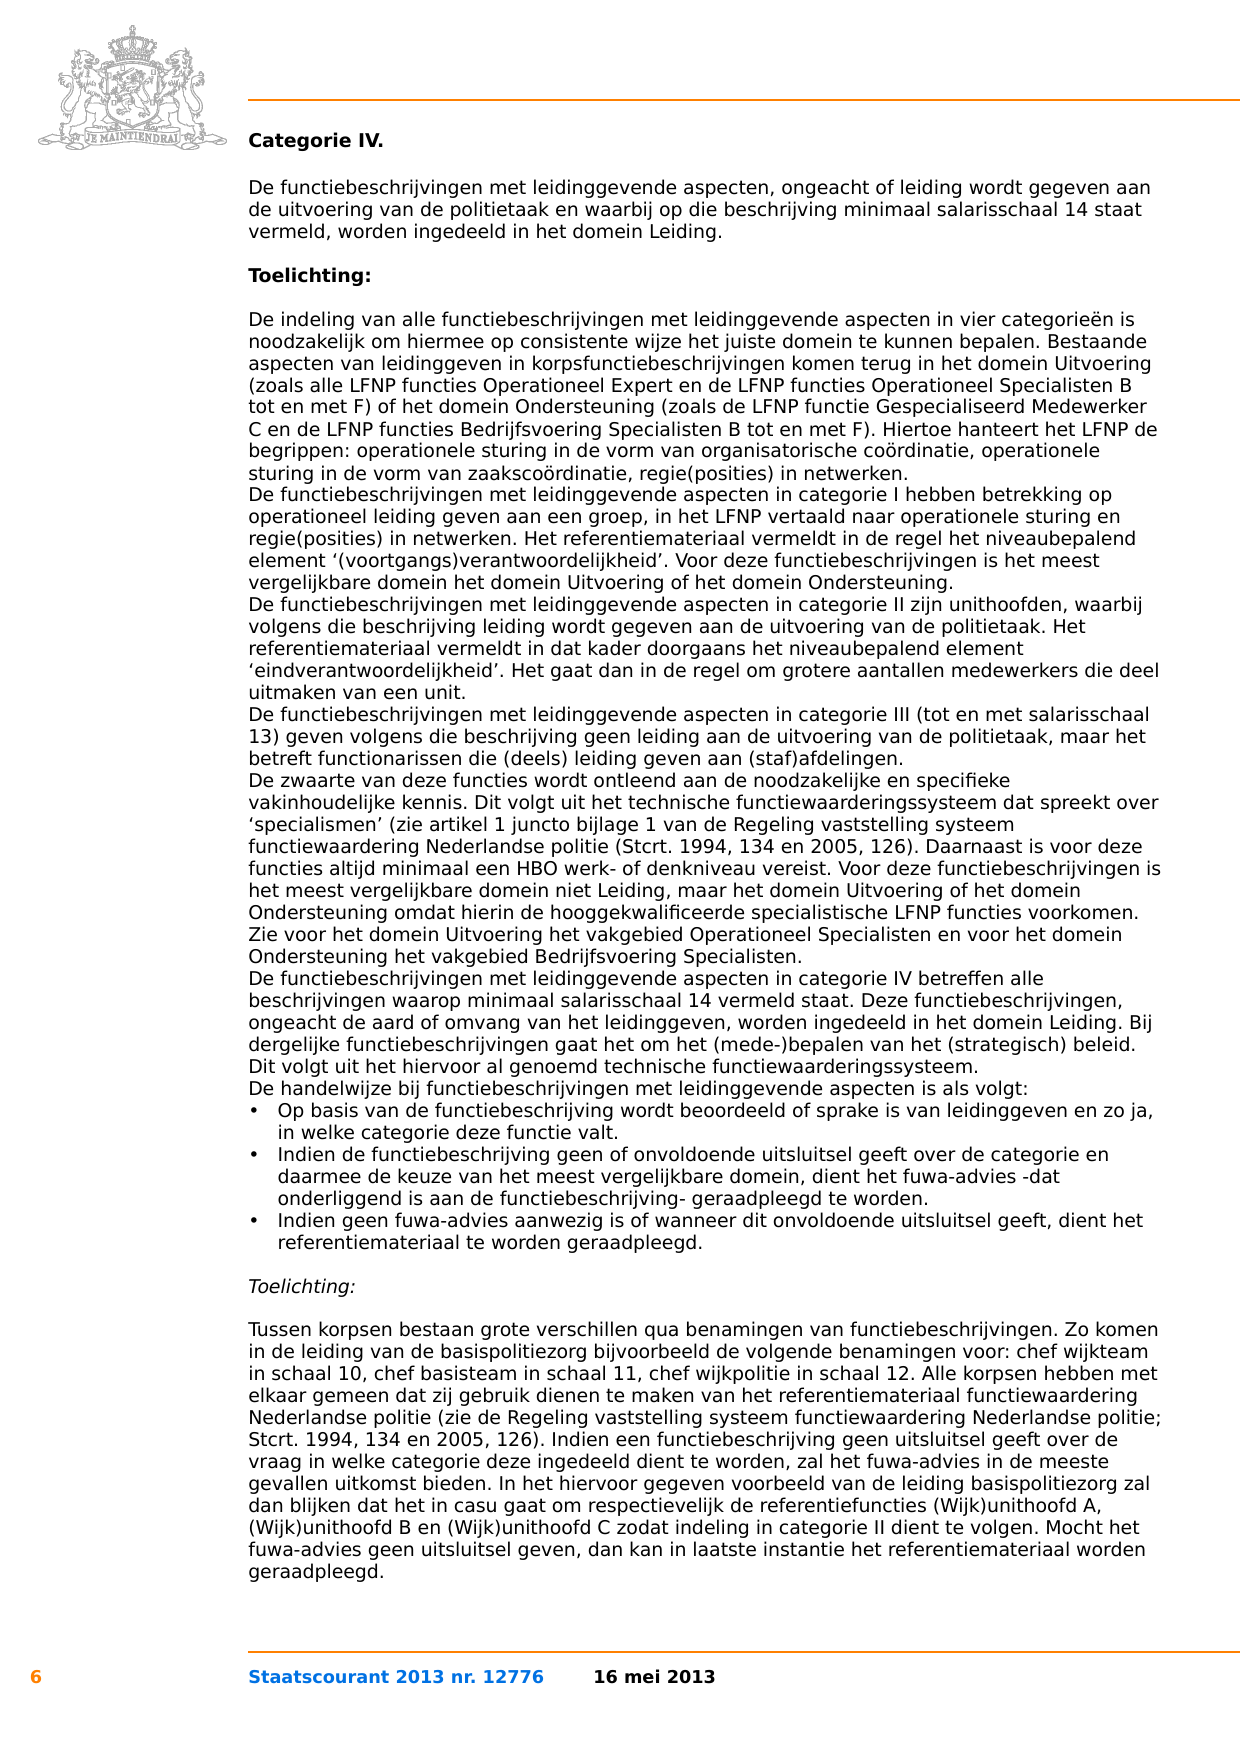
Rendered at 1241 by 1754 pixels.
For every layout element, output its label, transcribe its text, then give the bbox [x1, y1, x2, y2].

subtitle Toelichting: [248, 1276, 1163, 1297]
picture [38, 25, 227, 150]
text Tussen korpsen bestaan grote verschillen qua benamingen van functiebeschrijvingen. Zo komen in de leiding van de basispolitiezorg bijvoorbeeld de volgende benamingen voor: chef wijkteam in schaal 10, chef basisteam in schaal 11, chef wijkpolitie in schaal 12. Alle korpsen hebben met elkaar gemeen dat zij gebruik dienen te maken van het referentiemateriaal functiewaardering Nederlandse politie (zie de Regeling vaststelling systeem functiewaardering Nederlandse politie; Stcrt. 1994, 134 en 2005, 126). Indien een functiebeschrijving geen uitsluitsel geeft over de vraag in welke categorie deze ingedeeld dient te worden, zal het fuwa-advies in de meeste gevallen uitkomst bieden. In het hiervoor gegeven voorbeeld van de leiding basispolitiezorg zal dan blijken dat het in casu gaat om respectievelijk de referentiefuncties (Wijk)unithoofd A, (Wijk)unithoofd B en (Wijk)unithoofd C zodat indeling in categorie II dient te volgen. Mocht het fuwa-advies geen uitsluitsel geven, dan kan in laatste instantie het referentiemateriaal worden geraadpleegd. [248, 1319, 1163, 1583]
text De functiebeschrijvingen met leidinggevende aspecten in categorie II zijn unithoofden, waarbij volgens die beschrijving leiding wordt gegeven aan de uitvoering van de politietaak. Het referentiemateriaal vermeldt in dat kader doorgaans het niveaubepalend element ‘eindverantwoordelijkheid’. Het gaat dan in de regel om grotere aantallen medewerkers die deel uitmaken van een unit. [248, 594, 1163, 704]
text • Indien geen fuwa-advies aanwezig is of wanneer dit onvoldoende uitsluitsel geeft, dient het referentiemateriaal te worden geraadpleegd. [248, 1210, 1163, 1254]
text De functiebeschrijvingen met leidinggevende aspecten, ongeacht of leiding wordt gegeven aan de uitvoering van de politietaak en waarbij op die beschrijving minimaal salarisschaal 14 staat vermeld, worden ingedeeld in het domein Leiding. [248, 177, 1163, 243]
text De handelwijze bij functiebeschrijvingen met leidinggevende aspecten is als volgt: [248, 1078, 1163, 1100]
text De zwaarte van deze functies wordt ontleend aan de noodzakelijke en specifieke vakinhoudelijke kennis. Dit volgt uit het technische functiewaarderingssysteem dat spreekt over ‘specialismen’ (zie artikel 1 juncto bijlage 1 van de Regeling vaststelling systeem functiewaardering Nederlandse politie (Stcrt. 1994, 134 en 2005, 126). Daarnaast is voor deze functies altijd minimaal een HBO werk- of denkniveau vereist. Voor deze functiebeschrijvingen is het meest vergelijkbare domein niet Leiding, maar het domein Uitvoering of het domein Ondersteuning omdat hierin de hooggekwalificeerde specialistische LFNP functies voorkomen. Zie voor het domein Uitvoering het vakgebied Operationeel Specialisten en voor het domein Ondersteuning het vakgebied Bedrijfsvoering Specialisten. [248, 770, 1163, 968]
text De functiebeschrijvingen met leidinggevende aspecten in categorie III (tot en met salarisschaal 13) geven volgens die beschrijving geen leiding aan de uitvoering van de politietaak, maar het betreft functionarissen die (deels) leiding geven aan (staf)afdelingen. [248, 704, 1163, 770]
text • Indien de functiebeschrijving geen of onvoldoende uitsluitsel geeft over de categorie en daarmee de keuze van het meest vergelijkbare domein, dient het fuwa-advies -dat onderliggend is aan de functiebeschrijving- geraadpleegd te worden. [248, 1144, 1163, 1210]
text • Op basis van de functiebeschrijving wordt beoordeeld of sprake is van leidinggeven en zo ja, in welke categorie deze functie valt. [248, 1100, 1163, 1144]
text De functiebeschrijvingen met leidinggevende aspecten in categorie I hebben betrekking op operationeel leiding geven aan een groep, in het LFNP vertaald naar operationele sturing en regie(posities) in netwerken. Het referentiemateriaal vermeldt in de regel het niveaubepalend element ‘(voortgangs)verantwoordelijkheid’. Voor deze functiebeschrijvingen is het meest vergelijkbare domein het domein Uitvoering of het domein Ondersteuning. [248, 484, 1163, 594]
subtitle Categorie IV. [248, 130, 1163, 152]
text De functiebeschrijvingen met leidinggevende aspecten in categorie IV betreffen alle beschrijvingen waarop minimaal salarisschaal 14 vermeld staat. Deze functiebeschrijvingen, ongeacht de aard of omvang van het leidinggeven, worden ingedeeld in het domein Leiding. Bij dergelijke functiebeschrijvingen gaat het om het (mede-)bepalen van het (strategisch) beleid. Dit volgt uit het hiervoor al genoemd technische functiewaarderingssysteem. [248, 968, 1163, 1078]
text De indeling van alle functiebeschrijvingen met leidinggevende aspecten in vier categorieën is noodzakelijk om hiermee op consistente wijze het juiste domein te kunnen bepalen. Bestaande aspecten van leidinggeven in korpsfunctiebeschrijvingen komen terug in het domein Uitvoering (zoals alle LFNP functies Operationeel Expert en de LFNP functies Operationeel Specialisten B tot en met F) of het domein Ondersteuning (zoals de LFNP functie Gespecialiseerd Medewerker C en de LFNP functies Bedrijfsvoering Specialisten B tot en met F). Hiertoe hanteert het LFNP de begrippen: operationele sturing in de vorm van organisatorische coördinatie, operationele sturing in de vorm van zaakscoördinatie, regie(posities) in netwerken. [248, 308, 1163, 484]
subtitle Toelichting: [248, 265, 1163, 287]
